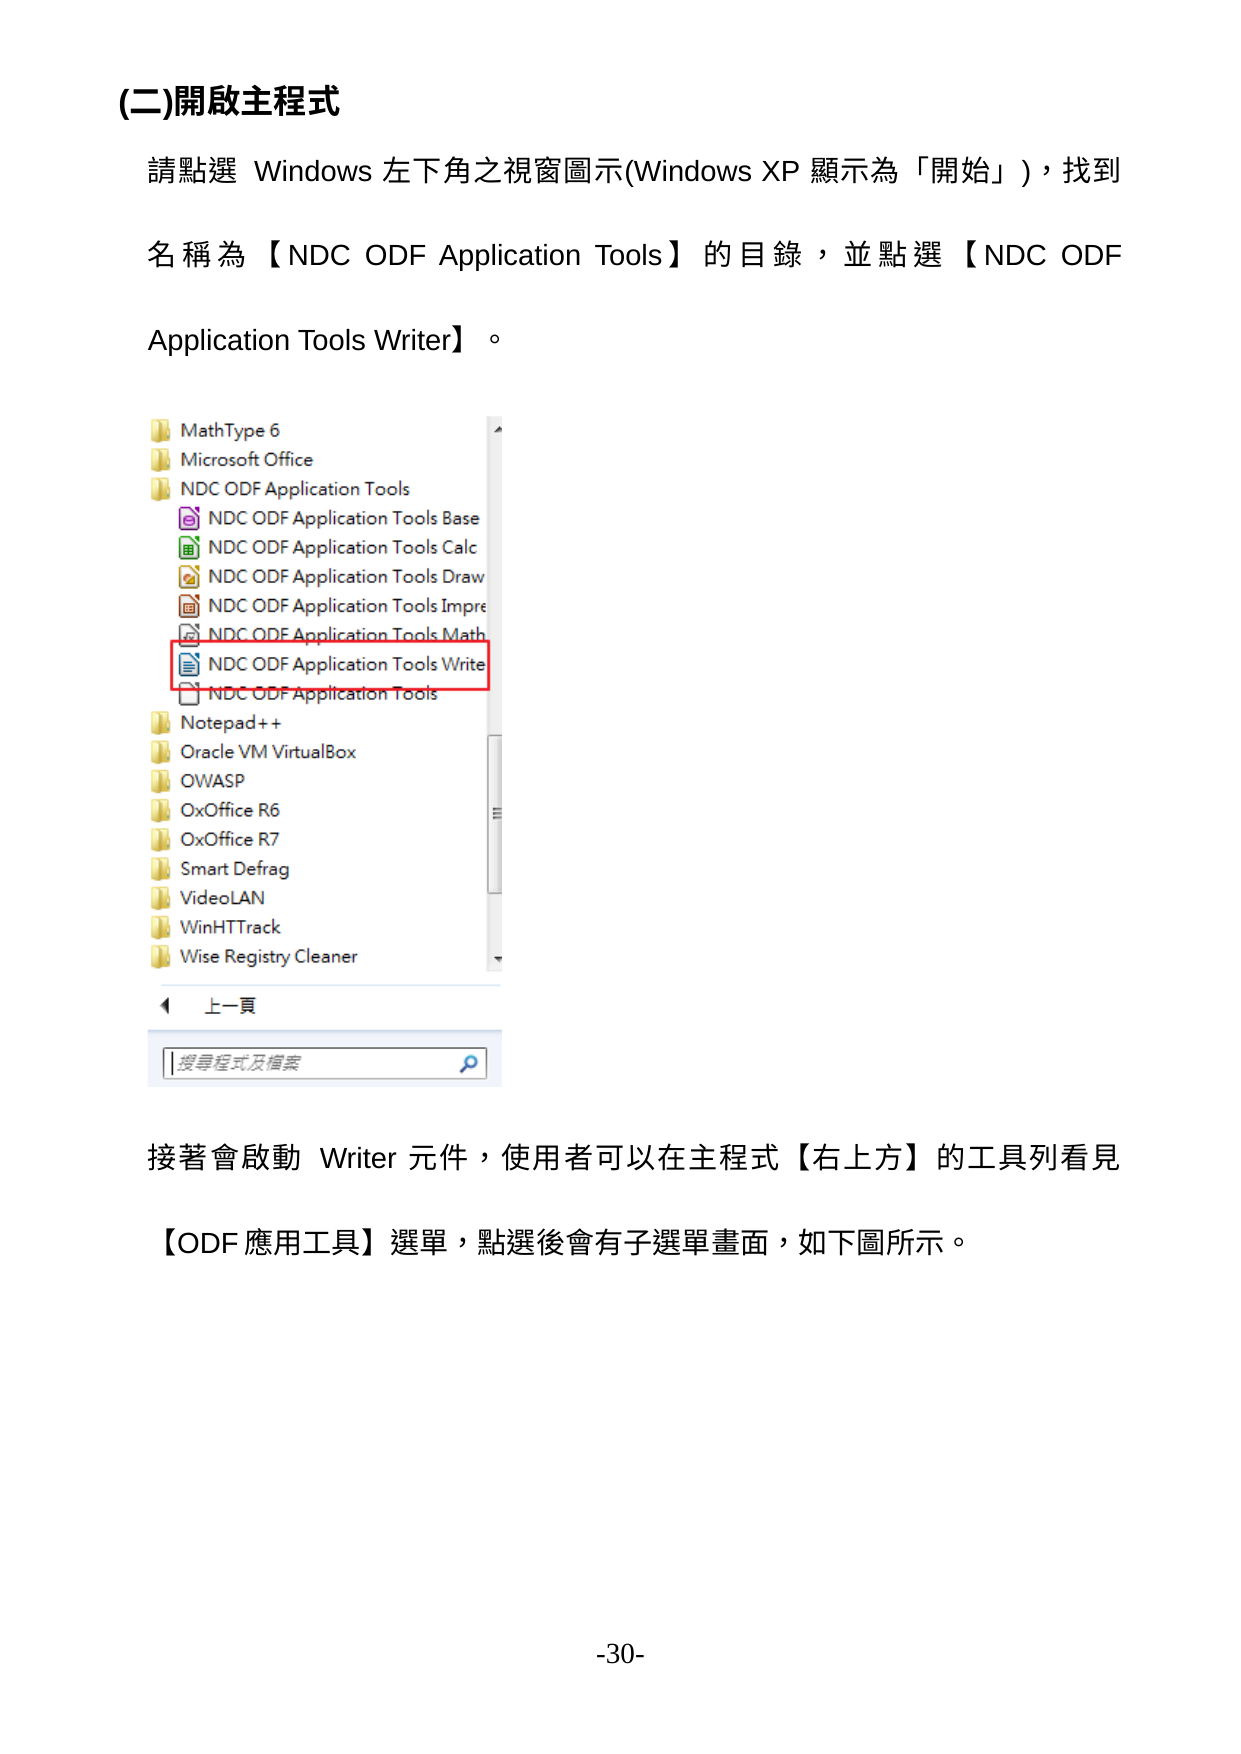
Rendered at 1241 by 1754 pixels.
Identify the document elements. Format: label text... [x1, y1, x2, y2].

subtitle 開啟主程式 [118, 75, 1122, 123]
picture [147, 415, 502, 1087]
text 請點選 Windows 左下角之視窗圖示(Windows XP 顯示為「開始」)，找到名稱為【NDC ODF Application Tools】的目錄，並點選【NDC ODF Application Tools Writer】。 [148, 147, 1122, 359]
text 接著會啟動 Writer 元件，使用者可以在主程式【右上方】的工具列看見【ODF應用工具】選單，點選後會有子選單畫面，如下圖所示。 [148, 1134, 1122, 1261]
